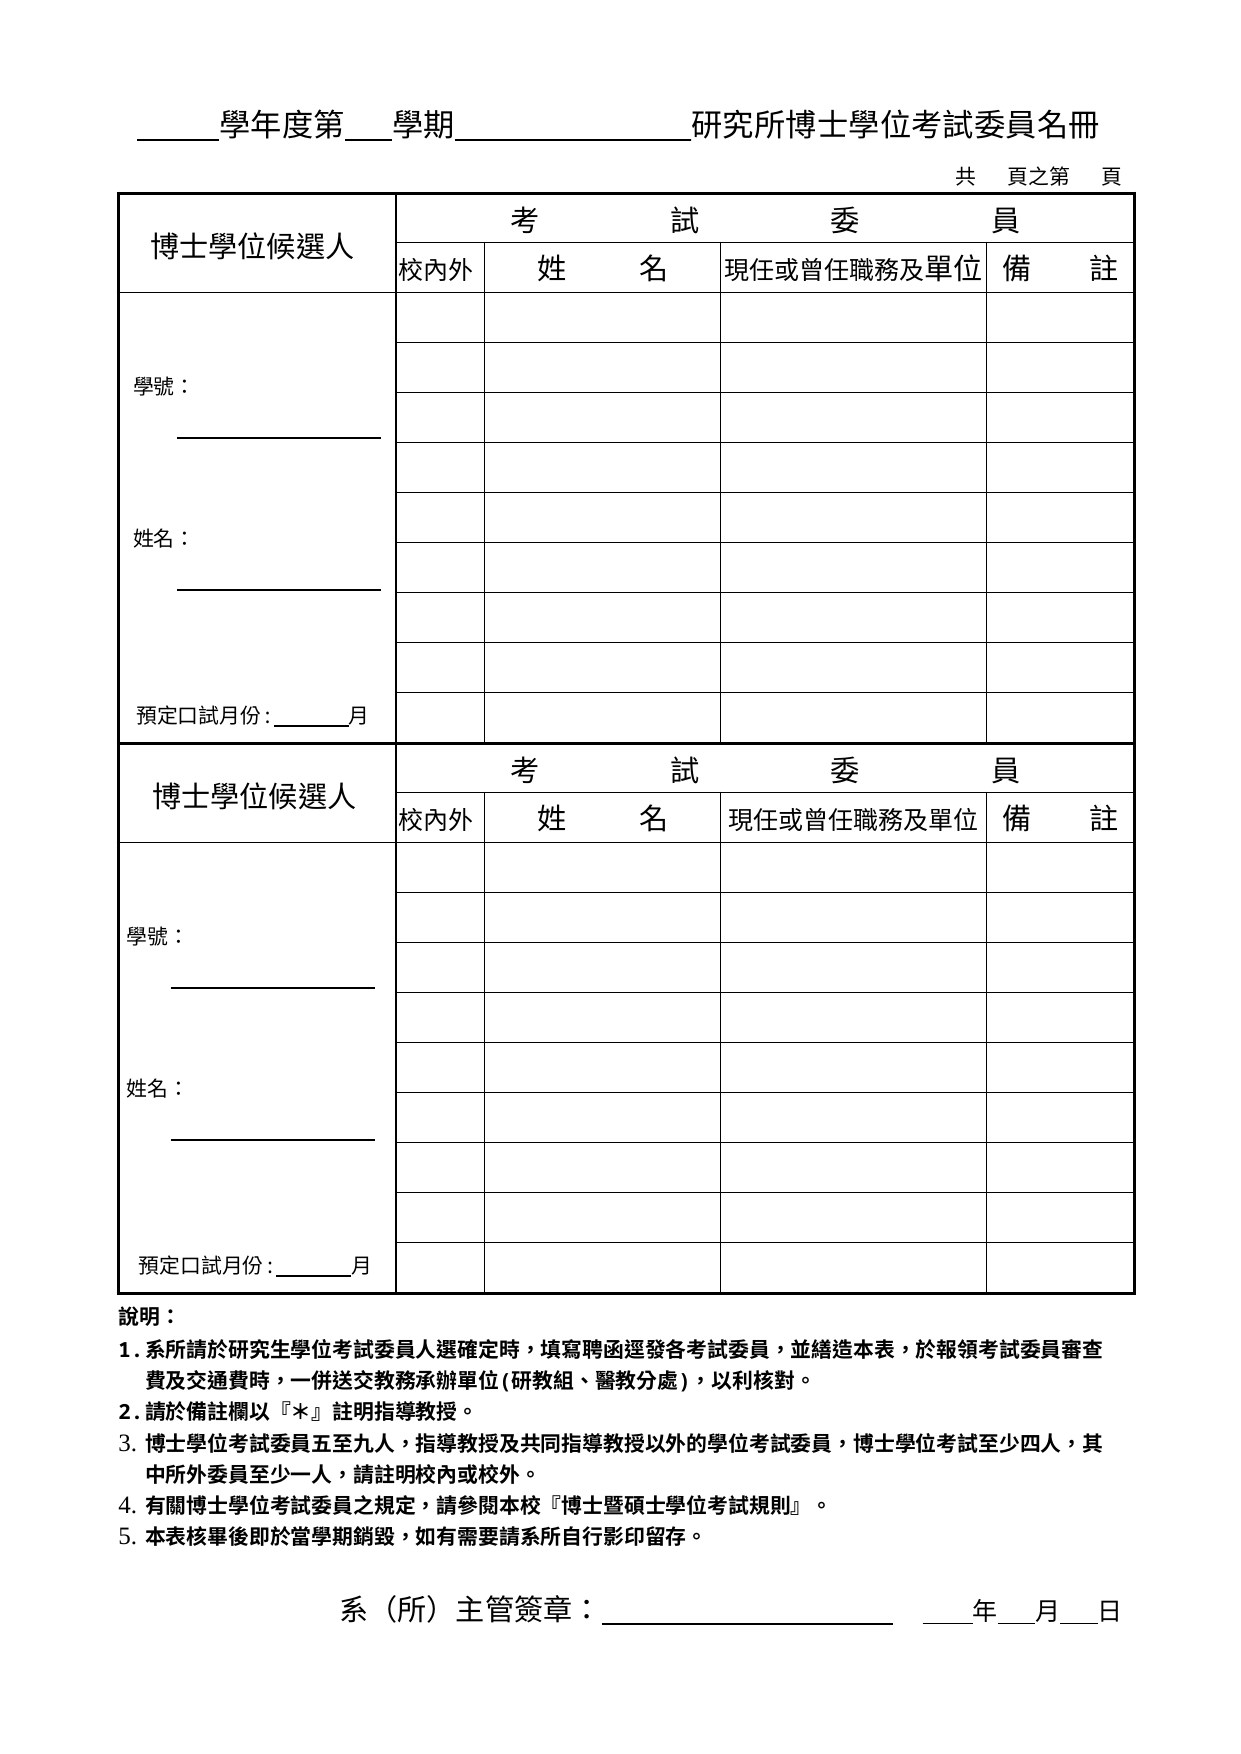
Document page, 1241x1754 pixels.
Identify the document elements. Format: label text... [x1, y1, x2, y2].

table_header [120, 195, 395, 242]
table_cell [120, 293, 395, 342]
text 說明： [118, 1295, 1122, 1332]
table_cell [120, 942, 395, 992]
table_cell [485, 1043, 720, 1092]
table_cell [721, 1143, 986, 1192]
text 學年度第 學期 研究所博士學位考試委員名冊 [118, 106, 1122, 144]
table_cell [485, 593, 720, 642]
table_cell [485, 1093, 720, 1142]
table_cell [397, 593, 484, 642]
table_cell [397, 643, 484, 692]
table_cell [721, 393, 986, 442]
table_cell [987, 493, 1133, 542]
table_cell [721, 643, 986, 692]
list 本表核畢後即於當學期銷毀，如有需要請系所自行影印留存。 [118, 1520, 1122, 1551]
text 系（所）主管簽章： 年 月 日 [118, 1591, 1122, 1628]
table_cell [397, 843, 484, 892]
table_cell [721, 593, 986, 642]
table_cell [987, 1093, 1133, 1142]
table_cell 預定口試月份: 月 [120, 1242, 395, 1292]
table_cell [721, 293, 986, 342]
table_cell [120, 745, 395, 792]
table_cell [721, 843, 986, 892]
table_cell 姓 名 [485, 793, 720, 842]
table_cell [120, 1192, 395, 1242]
table_cell [120, 1142, 395, 1192]
table_cell [987, 593, 1133, 642]
table_cell [485, 1243, 720, 1292]
table_cell [721, 943, 986, 992]
table_cell [120, 542, 395, 592]
table_cell [485, 1193, 720, 1242]
table_cell [721, 1043, 986, 1092]
table_cell [987, 343, 1133, 392]
table_cell [485, 843, 720, 892]
list 有關博士學位考試委員之規定，請參閱本校『博士暨碩士學位考試規則』。 [118, 1488, 1122, 1520]
table_cell [987, 1243, 1133, 1292]
table_cell [120, 492, 395, 542]
table_cell [120, 1092, 395, 1142]
table_cell [485, 693, 720, 742]
table_cell [397, 1093, 484, 1142]
table_cell [120, 242, 395, 292]
table_cell [120, 843, 395, 892]
table_cell 現任或曾任職務及單位位 [721, 243, 986, 292]
table_cell [397, 543, 484, 592]
table_cell [120, 392, 395, 442]
table_cell [721, 1193, 986, 1242]
list 系所請於研究生學位考試委員人選確定時，填寫聘函逕發各考試委員，並繕造本表，於報領考試委員審查費及交通費時，一併送交教務承辦單位(研教組、醫教分處)，以利核對。 [118, 1332, 1122, 1395]
list 請於備註欄以『＊』註明指導教授。 [118, 1395, 1122, 1426]
table_cell [721, 1093, 986, 1142]
table_cell [120, 892, 395, 942]
table_cell [397, 393, 484, 442]
table_cell 現任或曾任職務及單位 [721, 793, 986, 842]
table_cell [120, 442, 395, 492]
table_cell 考 試 委 員 [397, 745, 1133, 792]
table_cell [987, 543, 1133, 592]
table_cell [721, 493, 986, 542]
table_cell [397, 993, 484, 1042]
table_cell [485, 993, 720, 1042]
table_cell [120, 642, 395, 692]
table_cell [485, 893, 720, 942]
table_cell [721, 693, 986, 742]
table_cell [987, 943, 1133, 992]
table_cell [987, 393, 1133, 442]
table_cell 校內外 [397, 793, 484, 842]
table_cell 校內外 [397, 243, 484, 292]
table_cell [987, 993, 1133, 1042]
table_cell [485, 493, 720, 542]
table_cell [987, 1193, 1133, 1242]
table_cell [987, 643, 1133, 692]
table_cell [485, 443, 720, 492]
table_cell [120, 1042, 395, 1092]
table_cell 預定口試月份: 月 [120, 692, 395, 742]
table_cell [120, 992, 395, 1042]
table_cell [987, 843, 1133, 892]
table_cell [397, 443, 484, 492]
table_cell [721, 443, 986, 492]
table_cell [120, 342, 395, 392]
table_cell [397, 1243, 484, 1292]
table_cell [397, 1143, 484, 1192]
table_cell 姓 名 [485, 243, 720, 292]
table_cell [987, 1043, 1133, 1092]
table_cell [397, 293, 484, 342]
table_cell [987, 693, 1133, 742]
table_cell [987, 893, 1133, 942]
table_cell [987, 293, 1133, 342]
table_cell [397, 693, 484, 742]
text 共 頁之第 頁 [118, 154, 1122, 192]
table_cell [397, 893, 484, 942]
table_cell [485, 293, 720, 342]
table_cell [485, 943, 720, 992]
table_cell [120, 792, 395, 842]
table_cell [397, 343, 484, 392]
table_cell 備 註 [987, 793, 1133, 842]
table_cell [397, 943, 484, 992]
table_cell [485, 1143, 720, 1192]
table_cell [397, 493, 484, 542]
table_cell [485, 393, 720, 442]
table_cell [721, 343, 986, 392]
table_cell [397, 1043, 484, 1092]
table_cell [987, 443, 1133, 492]
list 博士學位考試委員五至九人，指導教授及共同指導教授以外的學位考試委員，博士學位考試至少四人，其中所外委員至少一人，請註明校內或校外。 [118, 1426, 1122, 1488]
table_cell [397, 1193, 484, 1242]
table_cell [120, 592, 395, 642]
table_cell [721, 543, 986, 592]
table_cell 備 註 [987, 243, 1133, 292]
table_cell [485, 643, 720, 692]
table_cell [485, 543, 720, 592]
table_header 考 試 委 員 [397, 195, 1133, 242]
table_cell [987, 1143, 1133, 1192]
table_cell [721, 993, 986, 1042]
table_cell [485, 343, 720, 392]
table_cell [721, 893, 986, 942]
table_cell [721, 1243, 986, 1292]
